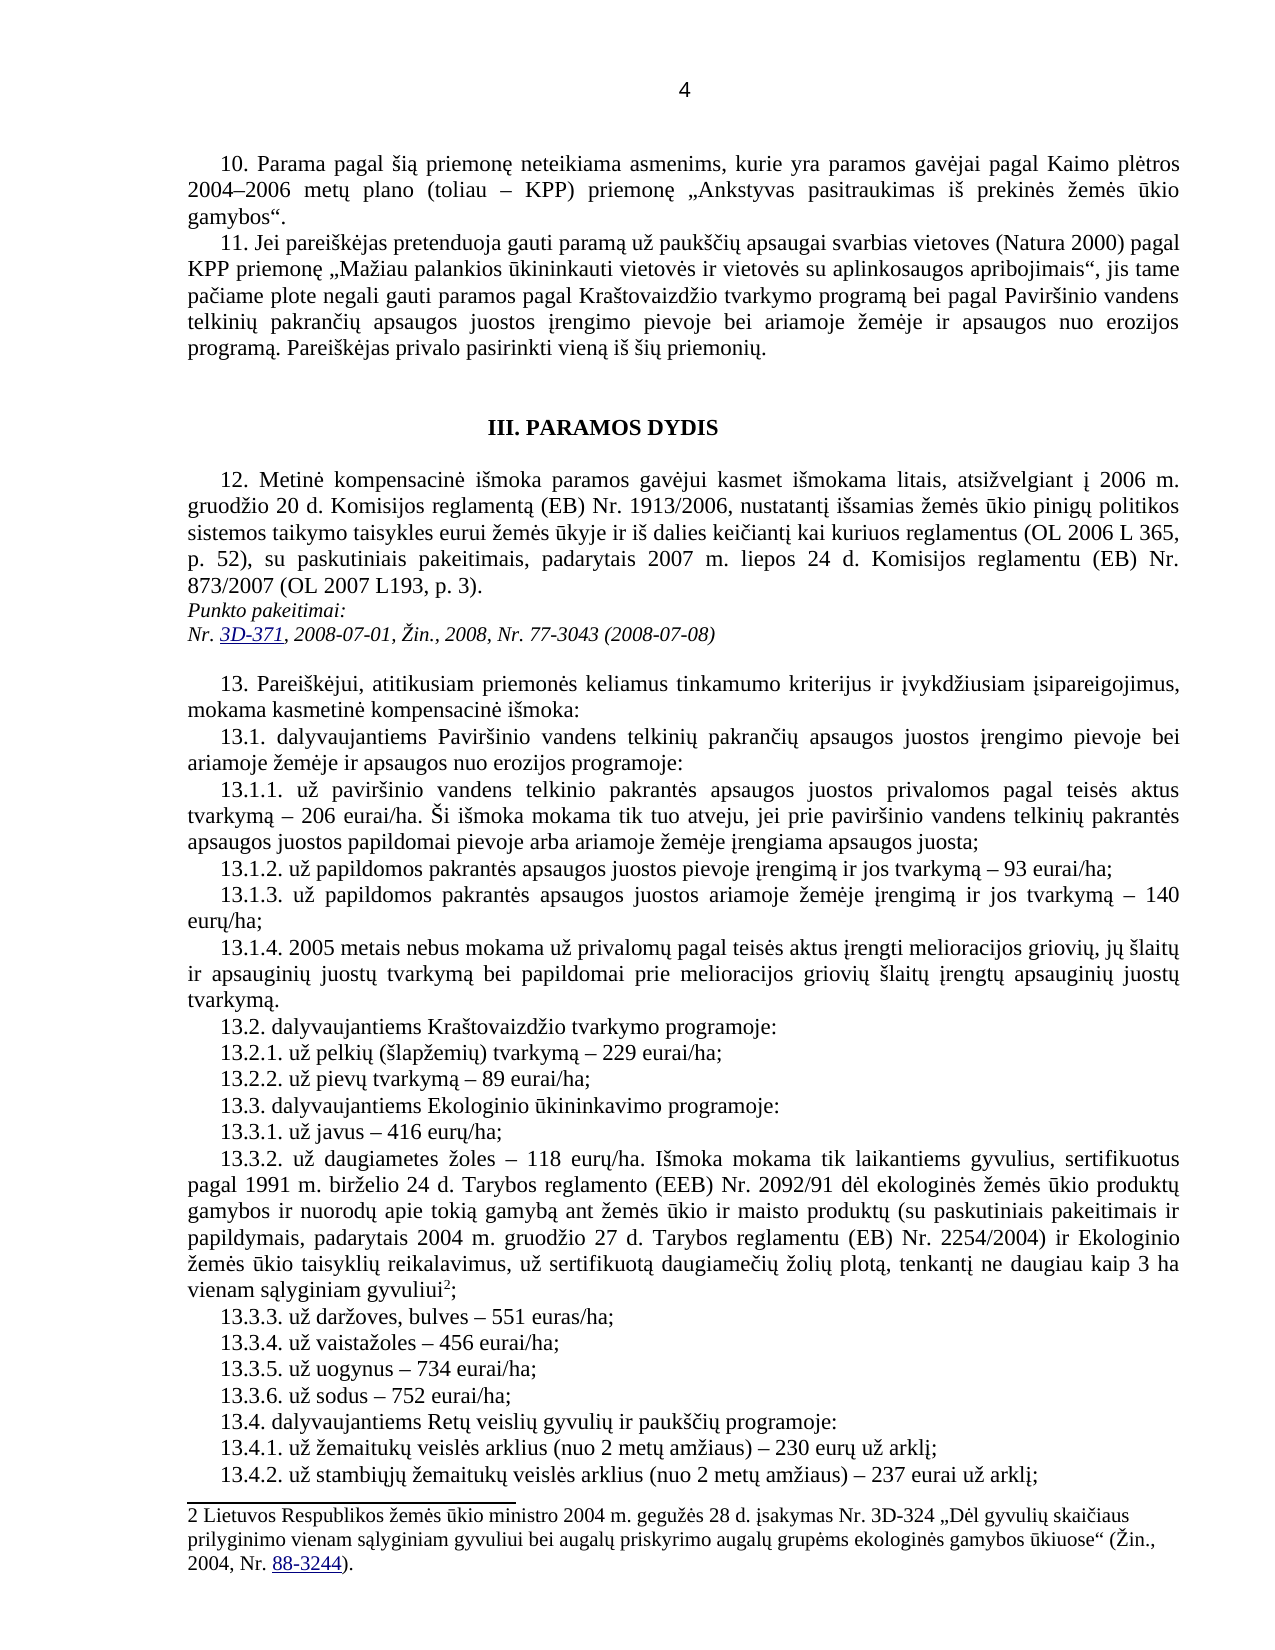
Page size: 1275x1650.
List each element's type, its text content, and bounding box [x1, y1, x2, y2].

text Punkto pakeitimai: [187, 598, 1181, 622]
text 10. Parama pagal šią priemonę neteikiama asmenims, kurie yra paramos gavėjai pagal Kaimo plėtros 2004–2006 metų plano (toliau – KPP) priemonę „Ankstyvas pasitraukimas iš prekinės žemės ūkio gamybos“. [187, 150, 1181, 229]
text III. PARAMOS DYDIS [412, 413, 1181, 440]
text 13.3.1. už javus – 416 eurų/ha; [187, 1118, 1181, 1144]
text 13.1. dalyvaujantiems Paviršinio vandens telkinių pakrančių apsaugos juostos įrengimo pievoje bei ariamoje žemėje ir apsaugos nuo erozijos programoje: [187, 723, 1181, 776]
text 13.1.4. 2005 metais nebus mokama už privalomų pagal teisės aktus įrengti melioracijos griovių, jų šlaitų ir apsauginių juostų tvarkymą bei papildomai prie melioracijos griovių šlaitų įrengtų apsauginių juostų tvarkymą. [187, 934, 1181, 1013]
text 13.2.2. už pievų tvarkymą – 89 eurai/ha; [187, 1066, 1181, 1092]
text 13.1.2. už papildomos pakrantės apsaugos juostos pievoje įrengimą ir jos tvarkymą – 93 eurai/ha; [187, 855, 1181, 881]
text 12. Metinė kompensacinė išmoka paramos gavėjui kasmet išmokama litais, atsižvelgiant į 2006 m. gruodžio 20 d. Komisijos reglamentą (EB) Nr. 1913/2006, nustatantį išsamias žemės ūkio pinigų politikos sistemos taikymo taisykles eurui žemės ūkyje ir iš dalies keičiantį kai kuriuos reglamentus (OL 2006 L 365, p. 52), su paskutiniais pakeitimais, padarytais 2007 m. liepos 24 d. Komisijos reglamentu (EB) Nr. 873/2007 (OL 2007 L193, p. 3). [187, 466, 1181, 598]
text 13.2. dalyvaujantiems Kraštovaizdžio tvarkymo programoje: [187, 1013, 1181, 1039]
text 13.3. dalyvaujantiems Ekologinio ūkininkavimo programoje: [187, 1092, 1181, 1118]
text 13.3.5. už uogynus – 734 eurai/ha; [187, 1355, 1181, 1382]
text 13.4.2. už stambiųjų žemaitukų veislės arklius (nuo 2 metų amžiaus) – 237 eurai už arklį; [187, 1461, 1181, 1487]
text 13.4.1. už žemaitukų veislės arklius (nuo 2 metų amžiaus) – 230 eurų už arklį; [187, 1434, 1181, 1461]
text 13.1.3. už papildomos pakrantės apsaugos juostos ariamoje žemėje įrengimą ir jos tvarkymą – 140 eurų/ha; [187, 881, 1181, 934]
text 11. Jei pareiškėjas pretenduoja gauti paramą už paukščių apsaugai svarbias vietoves (Natura 2000) pagal KPP priemonę „Mažiau palankios ūkininkauti vietovės ir vietovės su aplinkosaugos apribojimais“, jis tame pačiame plote negali gauti paramos pagal Kraštovaizdžio tvarkymo programą bei pagal Paviršinio vandens telkinių pakrančių apsaugos juostos įrengimo pievoje bei ariamoje žemėje ir apsaugos nuo erozijos programą. Pareiškėjas privalo pasirinkti vieną iš šių priemonių. [187, 229, 1181, 361]
text 13. Pareiškėjui, atitikusiam priemonės keliamus tinkamumo kriterijus ir įvykdžiusiam įsipareigojimus, mokama kasmetinė kompensacinė išmoka: [187, 670, 1181, 723]
text 13.3.4. už vaistažoles – 456 eurai/ha; [187, 1329, 1181, 1355]
text 13.3.3. už daržoves, bulves – 551 euras/ha; [187, 1303, 1181, 1329]
text 13.3.2. už daugiametes žoles – 118 eurų/ha. Išmoka mokama tik laikantiems gyvulius, sertifikuotus pagal 1991 m. birželio 24 d. Tarybos reglamento (EEB) Nr. 2092/91 dėl ekologinės žemės ūkio produktų gamybos ir nuorodų apie tokią gamybą ant žemės ūkio ir maisto produktų (su paskutiniais pakeitimais ir papildymais, padarytais 2004 m. gruodžio 27 d. Tarybos reglamentu (EB) Nr. 2254/2004) ir Ekologinio žemės ūkio taisyklių reikalavimus, už sertifikuotą daugiamečių žolių plotą, tenkantį ne daugiau kaip 3 ha vienam sąlyginiam gyvuliui; [187, 1144, 1181, 1303]
text 13.4. dalyvaujantiems Retų veislių gyvulių ir paukščių programoje: [187, 1408, 1181, 1434]
text 13.2.1. už pelkių (šlapžemių) tvarkymą – 229 eurai/ha; [187, 1039, 1181, 1066]
text Nr. 3D-371, 2008-07-01, Žin., 2008, Nr. 77-3043 (2008-07-08) [187, 622, 1181, 646]
text Lietuvos Respublikos žemės ūkio ministro 2004 m. gegužės 28 d. įsakymas Nr. 3D-324 „Dėl gyvulių skaičiaus prilyginimo vienam sąlyginiam gyvuliui bei augalų priskyrimo augalų grupėms ekologinės gamybos ūkiuose“ (Žin., 2004, Nr. 88-3244). [187, 1503, 1181, 1575]
text 13.1.1. už paviršinio vandens telkinio pakrantės apsaugos juostos privalomos pagal teisės aktus tvarkymą – 206 eurai/ha. Ši išmoka mokama tik tuo atveju, jei prie paviršinio vandens telkinių pakrantės apsaugos juostos papildomai pievoje arba ariamoje žemėje įrengiama apsaugos juosta; [187, 776, 1181, 855]
text 13.3.6. už sodus – 752 eurai/ha; [187, 1382, 1181, 1408]
